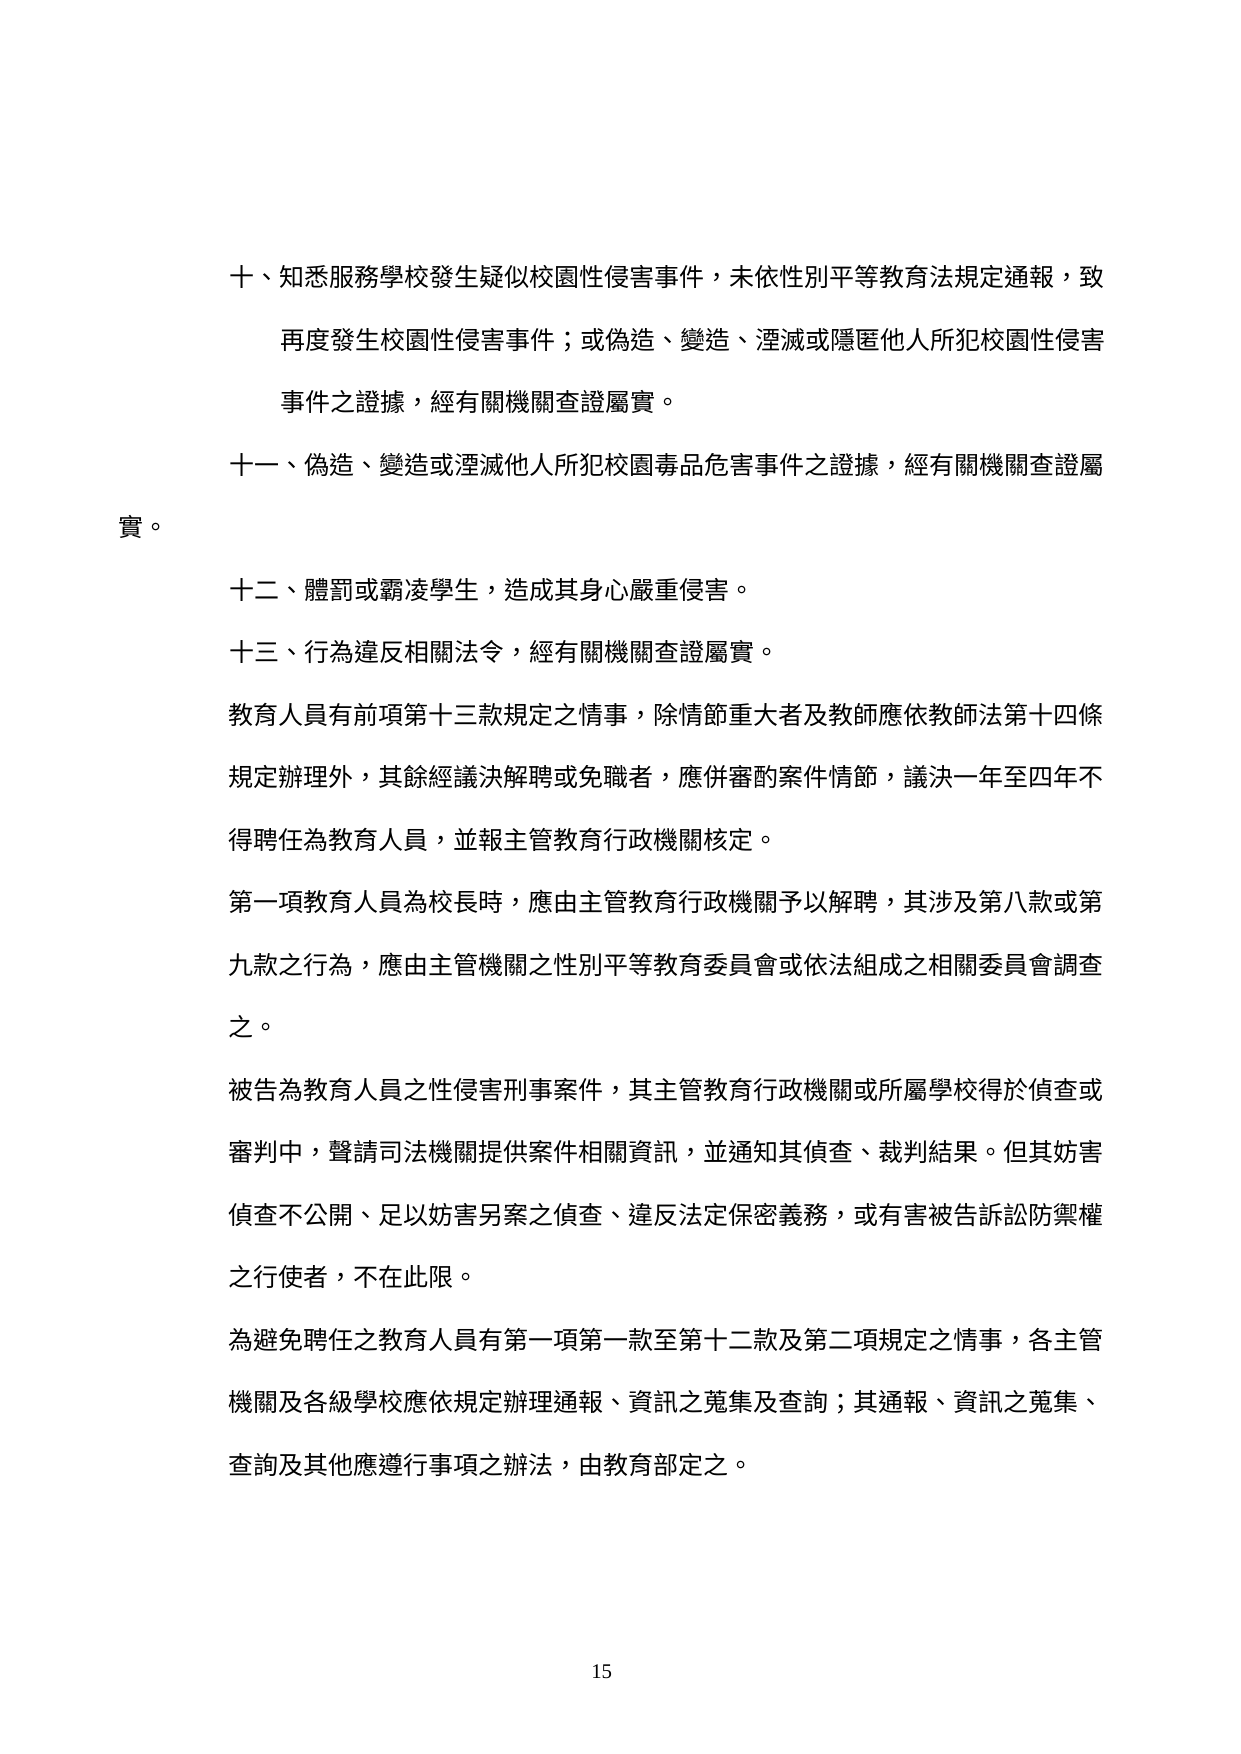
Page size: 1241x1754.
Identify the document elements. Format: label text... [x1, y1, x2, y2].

text 第一項教育人員為校長時，應由主管教育行政機關予以解聘，其涉及第八款或第九款之行為，應由主管機關之性別平等教育委員會或依法組成之相關委員會調查之。 [229, 859, 1122, 1047]
text 十一、偽造、變造或湮滅他人所犯校園毒品危害事件之證據，經有關機關查證屬實。 [118, 422, 1122, 547]
text 十、知悉服務學校發生疑似校園性侵害事件，未依性別平等教育法規定通報，致再度發生校園性侵害事件；或偽造、變造、湮滅或隱匿他人所犯校園性侵害事件之證據，經有關機關查證屬實。 [229, 234, 1122, 422]
text 被告為教育人員之性侵害刑事案件，其主管教育行政機關或所屬學校得於偵查或審判中，聲請司法機關提供案件相關資訊，並通知其偵查、裁判結果。但其妨害偵查不公開、足以妨害另案之偵查、違反法定保密義務，或有害被告訴訟防禦權之行使者，不在此限。 [229, 1047, 1122, 1297]
text 為避免聘任之教育人員有第一項第一款至第十二款及第二項規定之情事，各主管機關及各級學校應依規定辦理通報、資訊之蒐集及查詢；其通報、資訊之蒐集、查詢及其他應遵行事項之辦法，由教育部定之。 [229, 1297, 1122, 1484]
text 十三、行為違反相關法令，經有關機關查證屬實。 [118, 609, 1122, 672]
text 十二、體罰或霸凌學生，造成其身心嚴重侵害。 [118, 547, 1122, 609]
text 教育人員有前項第十三款規定之情事，除情節重大者及教師應依教師法第十四條規定辦理外，其餘經議決解聘或免職者，應併審酌案件情節，議決一年至四年不得聘任為教育人員，並報主管教育行政機關核定。 [229, 672, 1122, 859]
